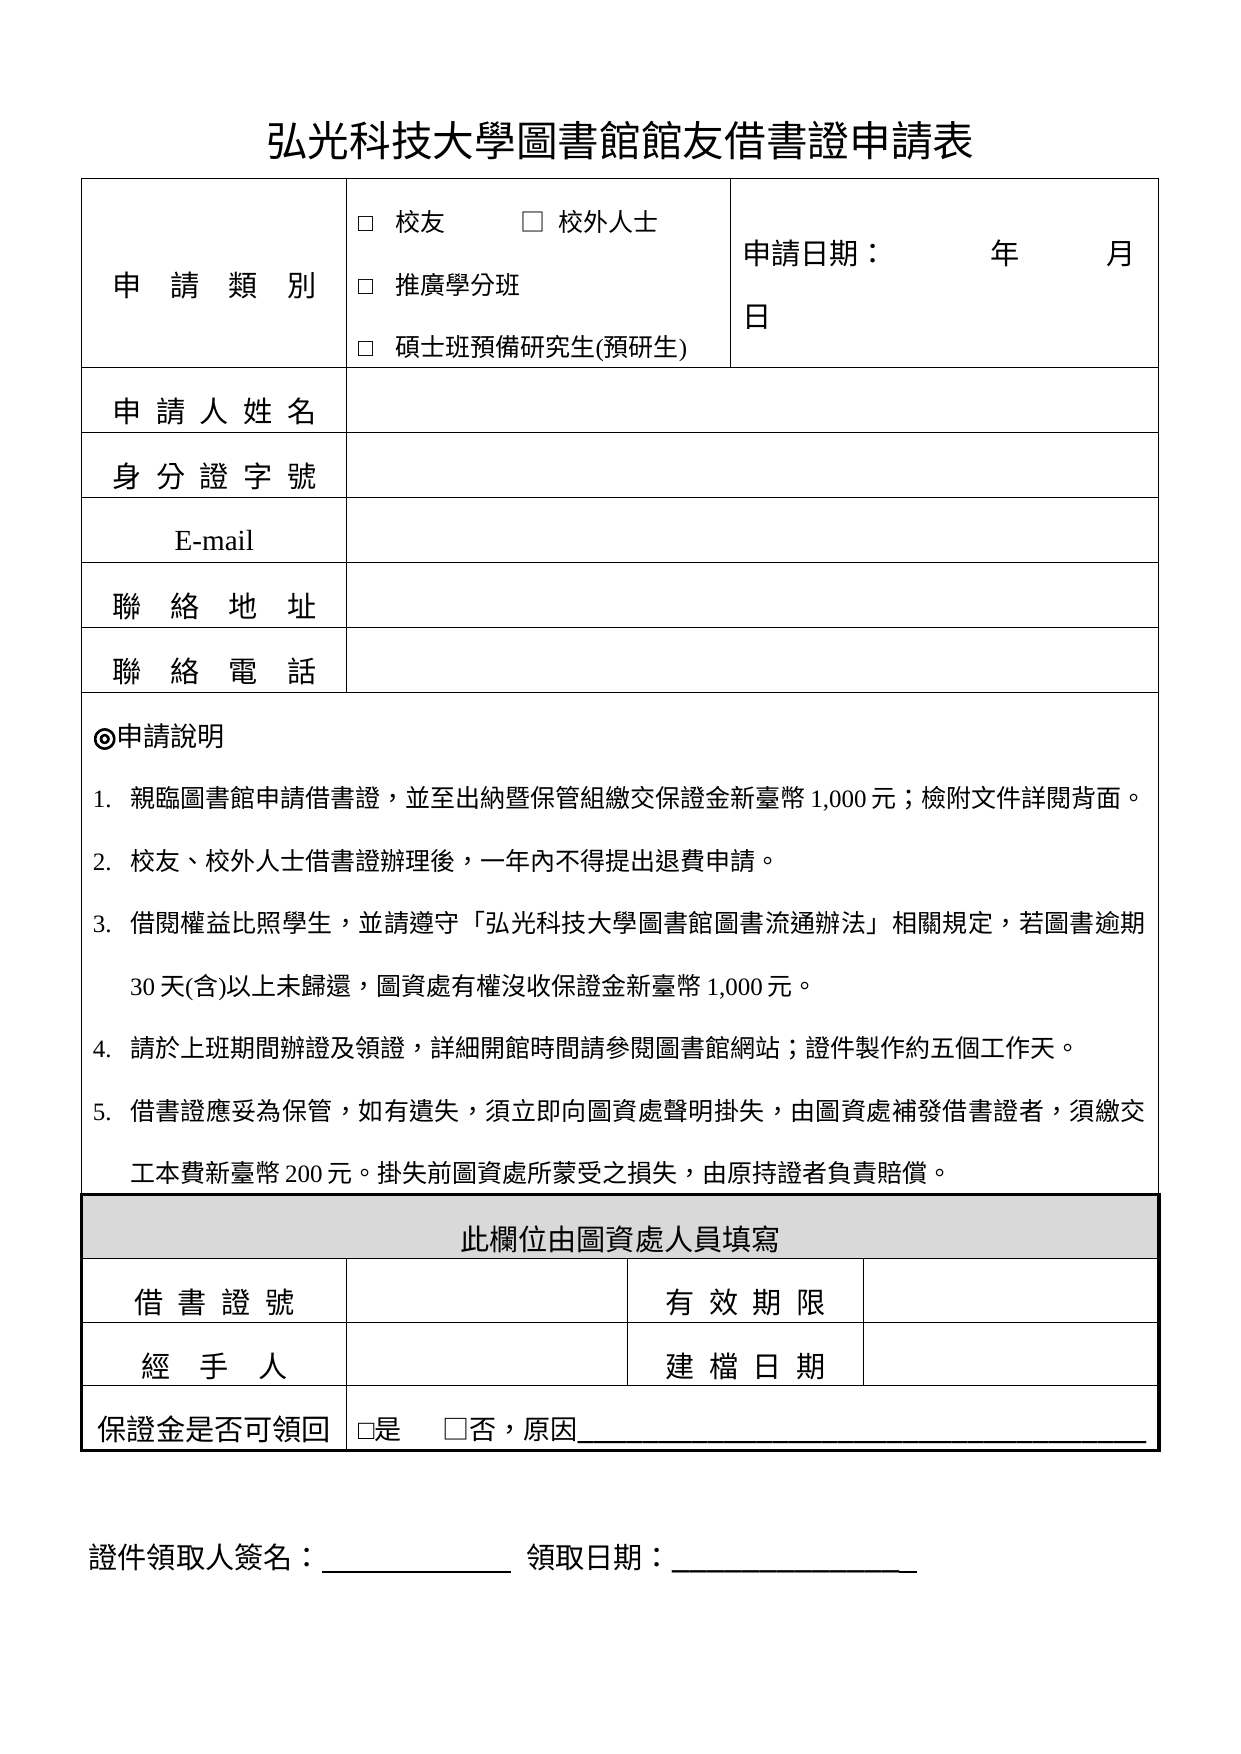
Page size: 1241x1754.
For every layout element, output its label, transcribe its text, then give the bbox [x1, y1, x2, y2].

table_cell 借 書 證 號 [83, 1259, 346, 1322]
table_header 申 請 類 別 [82, 179, 346, 367]
table_cell [347, 563, 1158, 627]
table_cell 經 手 人 [83, 1323, 346, 1385]
table_header 校友 □ 校外人士 推廣學分班 碩士班預備研究生(預研生) [347, 179, 730, 367]
table_cell [347, 498, 1158, 562]
table_cell [864, 1323, 1157, 1385]
table_cell [347, 1323, 627, 1385]
table_cell [347, 368, 1158, 432]
table_cell 保證金是否可領回 [83, 1386, 346, 1449]
table_cell 聯 絡 地 址 [82, 563, 346, 627]
table_cell □是 □否，原因___________________________________ [347, 1386, 1157, 1449]
table_cell [347, 433, 1158, 497]
table_cell 建 檔 日 期 [628, 1323, 863, 1385]
table_cell [347, 1259, 627, 1322]
table_cell 身 分 證 字 號 [82, 433, 346, 497]
table_header 申請日期： 年 月 日 [731, 179, 1158, 367]
table_cell [347, 628, 1158, 692]
text 證件領取人簽名： 領取日期：_____________ [59, 1514, 1181, 1577]
table_cell ◎申請說明 親臨圖書館申請借書證，並至出納暨保管組繳交保證金新臺幣1,000元；檢附文件詳閱背面。 校友、校外人士借書證辦理後，一年內不得提出退費申請。 借閱權益比照學生，並請遵守「弘光科技大學圖書館圖書流通辦法」相關規定，若圖書逾期30天(含)以上未歸還，圖資處有權沒收保證金新臺幣1,000元。 請於上班期間辦證及領證，詳細開館時間請參閱圖書館網站；證件製作約五個工作天。 借書證應妥為保管，如有遺失，須立即向圖資處聲明掛失，由圖資處補發借書證者，須繳交工本費新臺幣200元。掛失前圖資處所蒙受之損失，由原持證者負責賠償。 [82, 693, 1158, 1193]
text 弘光科技大學圖書館館友借書證申請表 [59, 97, 1181, 159]
table_cell E-mail [82, 498, 346, 562]
table_cell [864, 1259, 1157, 1322]
table_cell 有 效 期 限 [628, 1259, 863, 1322]
table_cell 申 請 人 姓 名 [82, 368, 346, 432]
table_cell 聯 絡 電 話 [82, 628, 346, 692]
table_cell 此欄位由圖資處人員填寫 [83, 1196, 1157, 1258]
